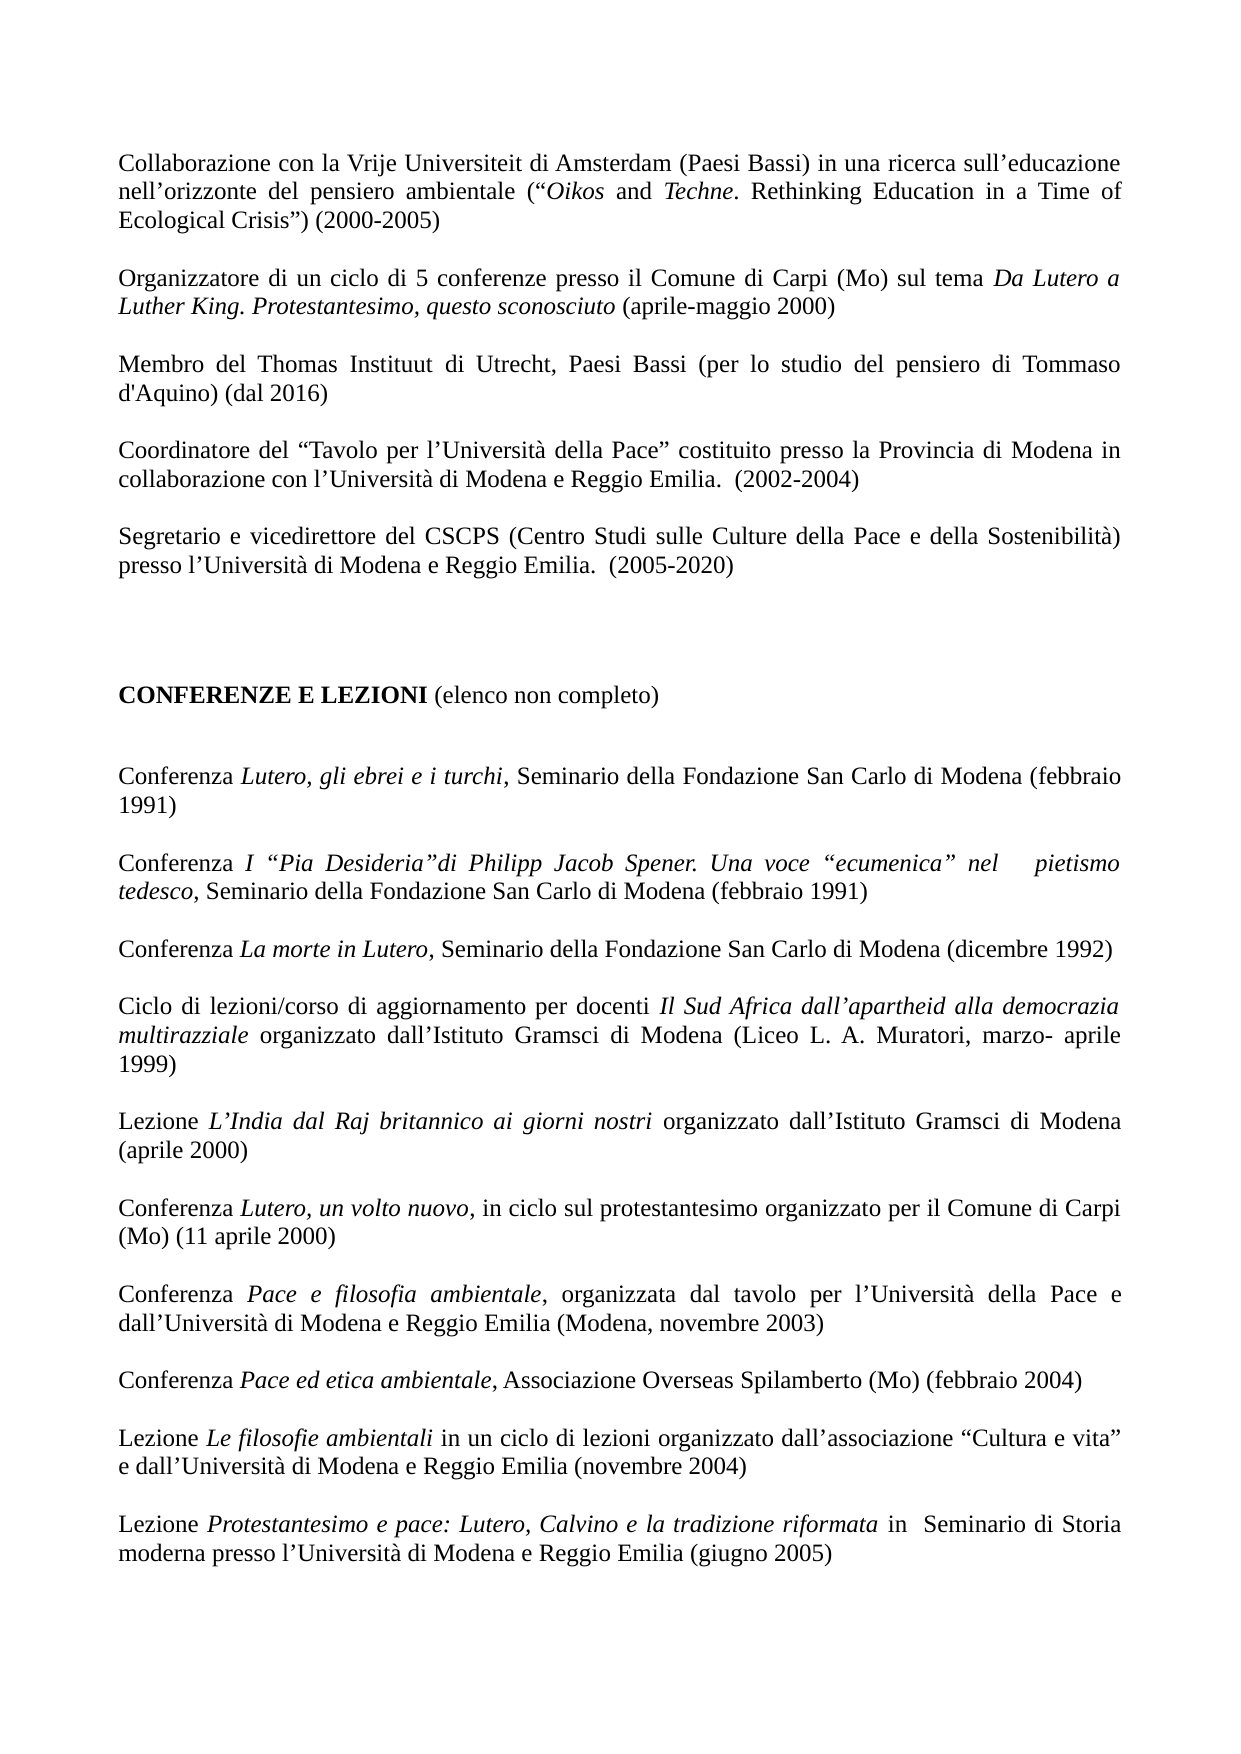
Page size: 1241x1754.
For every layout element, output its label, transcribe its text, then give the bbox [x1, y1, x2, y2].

text Lezione Protestantesimo e pace: Lutero, Calvino e la tradizione riformata in Seminario di Storia moderna presso l’Università di Modena e Reggio Emilia (giugno 2005) [118, 1509, 1122, 1566]
text Lezione L’India dal Raj britannico ai giorni nostri organizzato dall’Istituto Gramsci di Modena (aprile 2000) [118, 1106, 1122, 1164]
text Conferenza La morte in Lutero, Seminario della Fondazione San Carlo di Modena (dicembre 1992) [118, 934, 1122, 963]
text Segretario e vicedirettore del CSCPS (Centro Studi sulle Culture della Pace e della Sostenibilità) presso l’Università di Modena e Reggio Emilia. (2005-2020) [118, 521, 1122, 579]
text Conferenza Lutero, un volto nuovo, in ciclo sul protestantesimo organizzato per il Comune di Carpi (Mo) (11 aprile 2000) [118, 1193, 1122, 1250]
text Conferenza I “Pia Desideria”di Philipp Jacob Spener. Una voce “ecumenica” nel pietismo tedesco, Seminario della Fondazione San Carlo di Modena (febbraio 1991) [118, 848, 1122, 905]
text Organizzatore di un ciclo di 5 conferenze presso il Comune di Carpi (Mo) sul tema Da Lutero a Luther King. Protestantesimo, questo sconosciuto (aprile-maggio 2000) [118, 263, 1122, 320]
text Conferenza Pace e filosofia ambientale, organizzata dal tavolo per l’Università della Pace e dall’Università di Modena e Reggio Emilia (Modena, novembre 2003) [118, 1279, 1122, 1336]
text Collaborazione con la Vrije Universiteit di Amsterdam (Paesi Bassi) in una ricerca sull’educazione nell’orizzonte del pensiero ambientale (“Oikos and Techne. Rethinking Education in a Time of Ecological Crisis”) (2000-2005) [118, 148, 1122, 234]
text Membro del Thomas Instituut di Utrecht, Paesi Bassi (per lo studio del pensiero di Tommaso d'Aquino) (dal 2016) [118, 349, 1122, 406]
text Ciclo di lezioni/corso di aggiornamento per docenti Il Sud Africa dall’apartheid alla democrazia multirazziale organizzato dall’Istituto Gramsci di Modena (Liceo L. A. Muratori, marzo- aprile 1999) [118, 991, 1122, 1078]
text Coordinatore del “Tavolo per l’Università della Pace” costituito presso la Provincia di Modena in collaborazione con l’Università di Modena e Reggio Emilia. (2002-2004) [118, 435, 1122, 493]
text Conferenza Pace ed etica ambientale, Associazione Overseas Spilamberto (Mo) (febbraio 2004) [118, 1365, 1122, 1394]
text Conferenza Lutero, gli ebrei e i turchi, Seminario della Fondazione San Carlo di Modena (febbraio 1991) [118, 761, 1122, 819]
text Lezione Le filosofie ambientali in un ciclo di lezioni organizzato dall’associazione “Cultura e vita” e dall’Università di Modena e Reggio Emilia (novembre 2004) [118, 1423, 1122, 1480]
text CONFERENZE E LEZIONI (elenco non completo) [118, 680, 1122, 708]
